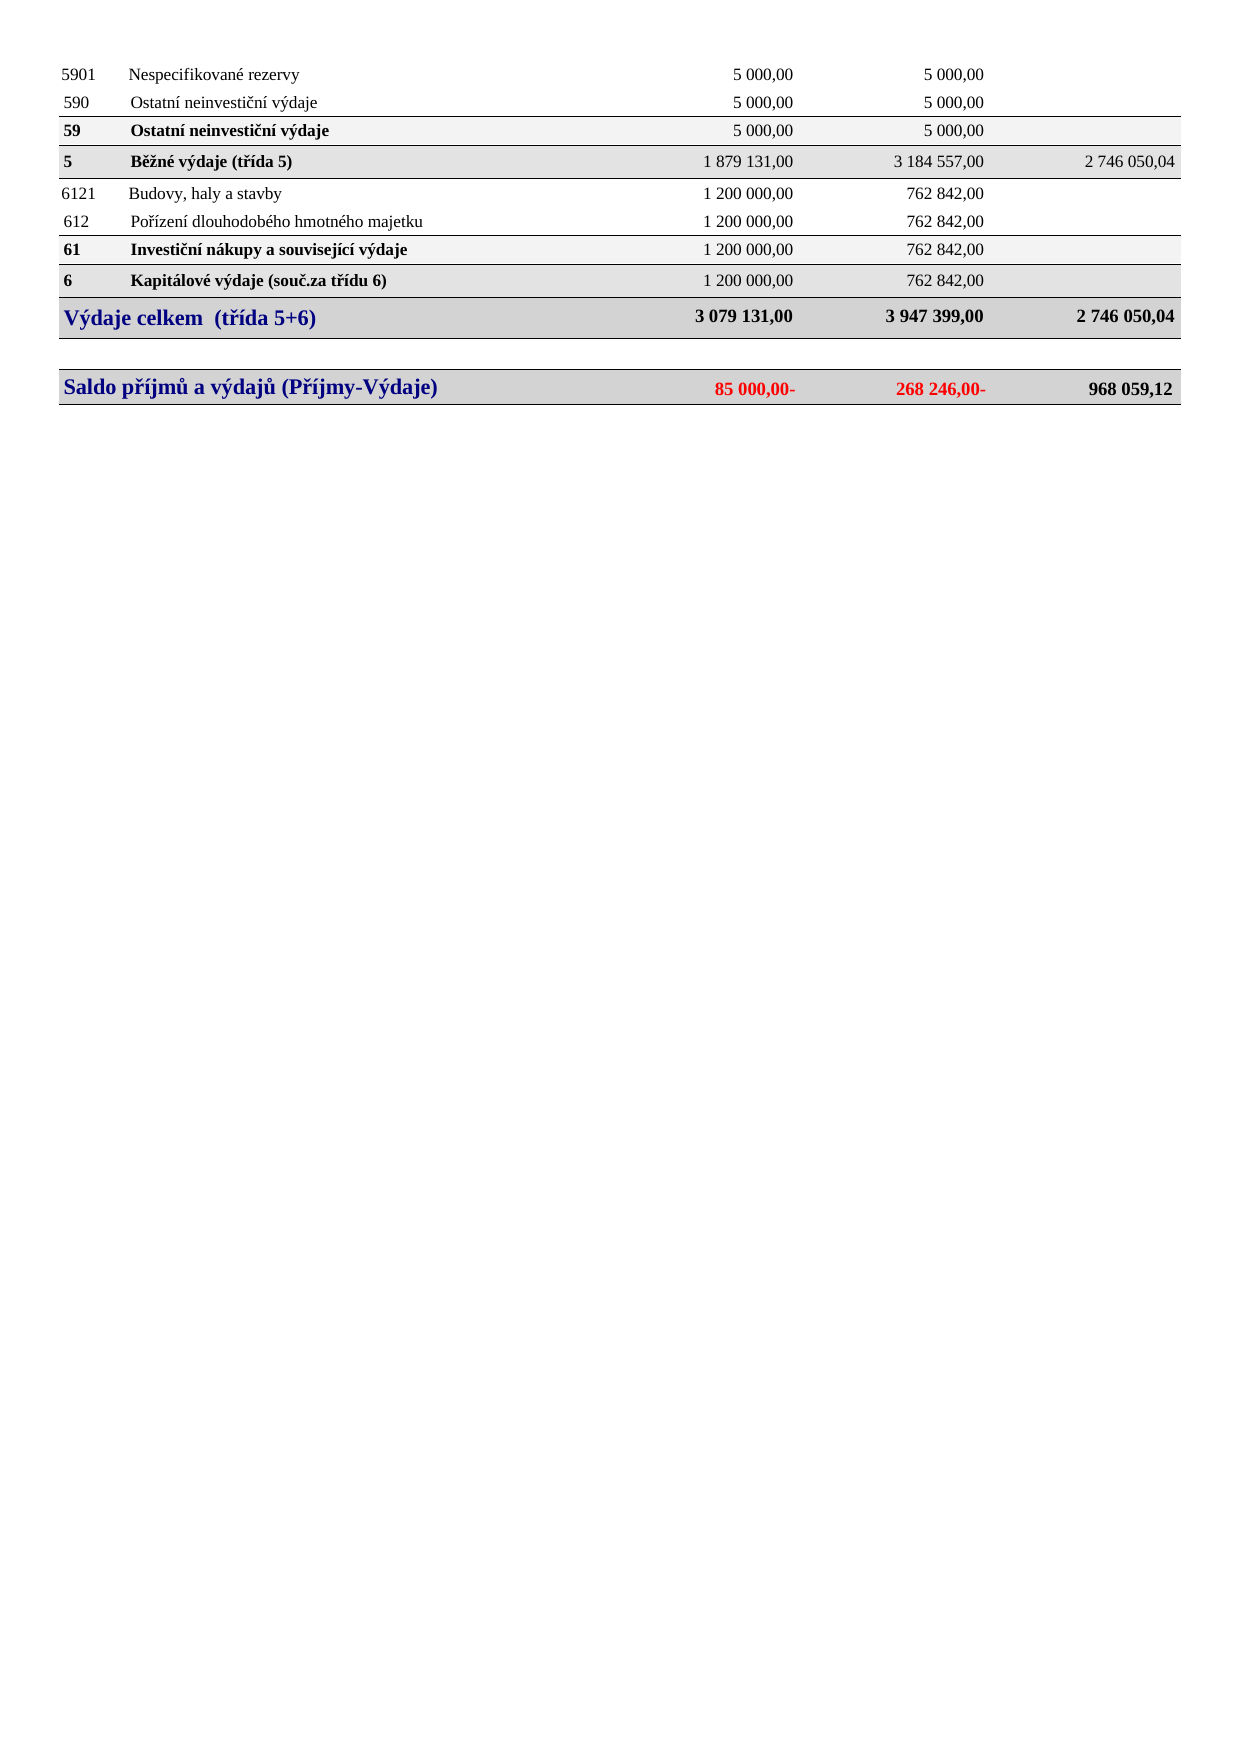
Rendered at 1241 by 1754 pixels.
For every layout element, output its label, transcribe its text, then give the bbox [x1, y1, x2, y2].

table_cell [990, 265, 1181, 297]
table_cell 3 079 131,00 [609, 298, 799, 338]
table_cell Investiční nákupy a související výdaje [126, 236, 609, 263]
table_cell Ostatní neinvestiční výdaje [126, 117, 609, 144]
table_cell [990, 236, 1181, 263]
table_cell 5 000,00 [799, 117, 990, 144]
table_cell Nespecifikované rezervy [126, 59, 609, 88]
table_cell 590 [59, 88, 126, 116]
table_cell [990, 88, 1181, 116]
table_cell 85 000,00- [609, 370, 799, 404]
table_cell [990, 179, 1181, 207]
table_cell 762 842,00 [799, 179, 990, 207]
table_cell 59 [59, 117, 126, 144]
table_cell 612 [59, 207, 126, 235]
table_cell 762 842,00 [799, 236, 990, 263]
table_cell 762 842,00 [799, 265, 990, 297]
table_cell 1 200 000,00 [609, 265, 799, 297]
table_cell 1 200 000,00 [609, 207, 799, 235]
table_cell 6 [59, 265, 126, 297]
table_cell 5 000,00 [609, 88, 799, 116]
table_cell 1 879 131,00 [609, 146, 799, 178]
table_cell Budovy, haly a stavby [126, 179, 609, 207]
table_cell 268 246,00- [799, 370, 990, 404]
table_cell Kapitálové výdaje (souč.za třídu 6) [126, 265, 609, 297]
table_cell 5 000,00 [799, 59, 990, 88]
table_cell Ostatní neinvestiční výdaje [126, 88, 609, 116]
table_cell 6121 [59, 179, 126, 207]
table_cell 5 000,00 [609, 59, 799, 88]
table_cell [990, 117, 1181, 144]
table_cell [990, 59, 1181, 88]
table_cell 762 842,00 [799, 207, 990, 235]
table_cell 1 200 000,00 [609, 236, 799, 263]
table_cell Pořízení dlouhodobého hmotného majetku [126, 207, 609, 235]
table_cell 3 184 557,00 [799, 146, 990, 178]
table_cell 5 [59, 146, 126, 178]
table_cell 5901 [59, 59, 126, 88]
table_cell Saldo příjmů a výdajů (Příjmy-Výdaje) [59, 370, 553, 404]
table_cell [59, 339, 1181, 369]
table_cell Běžné výdaje (třída 5) [126, 146, 609, 178]
table_cell 3 947 399,00 [799, 298, 990, 338]
table_cell Výdaje celkem (třída 5+6) [59, 298, 609, 338]
table_cell 968 059,12 [990, 370, 1181, 404]
table_cell 5 000,00 [609, 117, 799, 144]
table_cell [553, 370, 609, 404]
table_cell 1 200 000,00 [609, 179, 799, 207]
table_cell [990, 207, 1181, 235]
table_cell 5 000,00 [799, 88, 990, 116]
table_cell 2 746 050,04 [990, 146, 1181, 178]
table_cell 61 [59, 236, 126, 263]
table_cell 2 746 050,04 [990, 298, 1181, 338]
